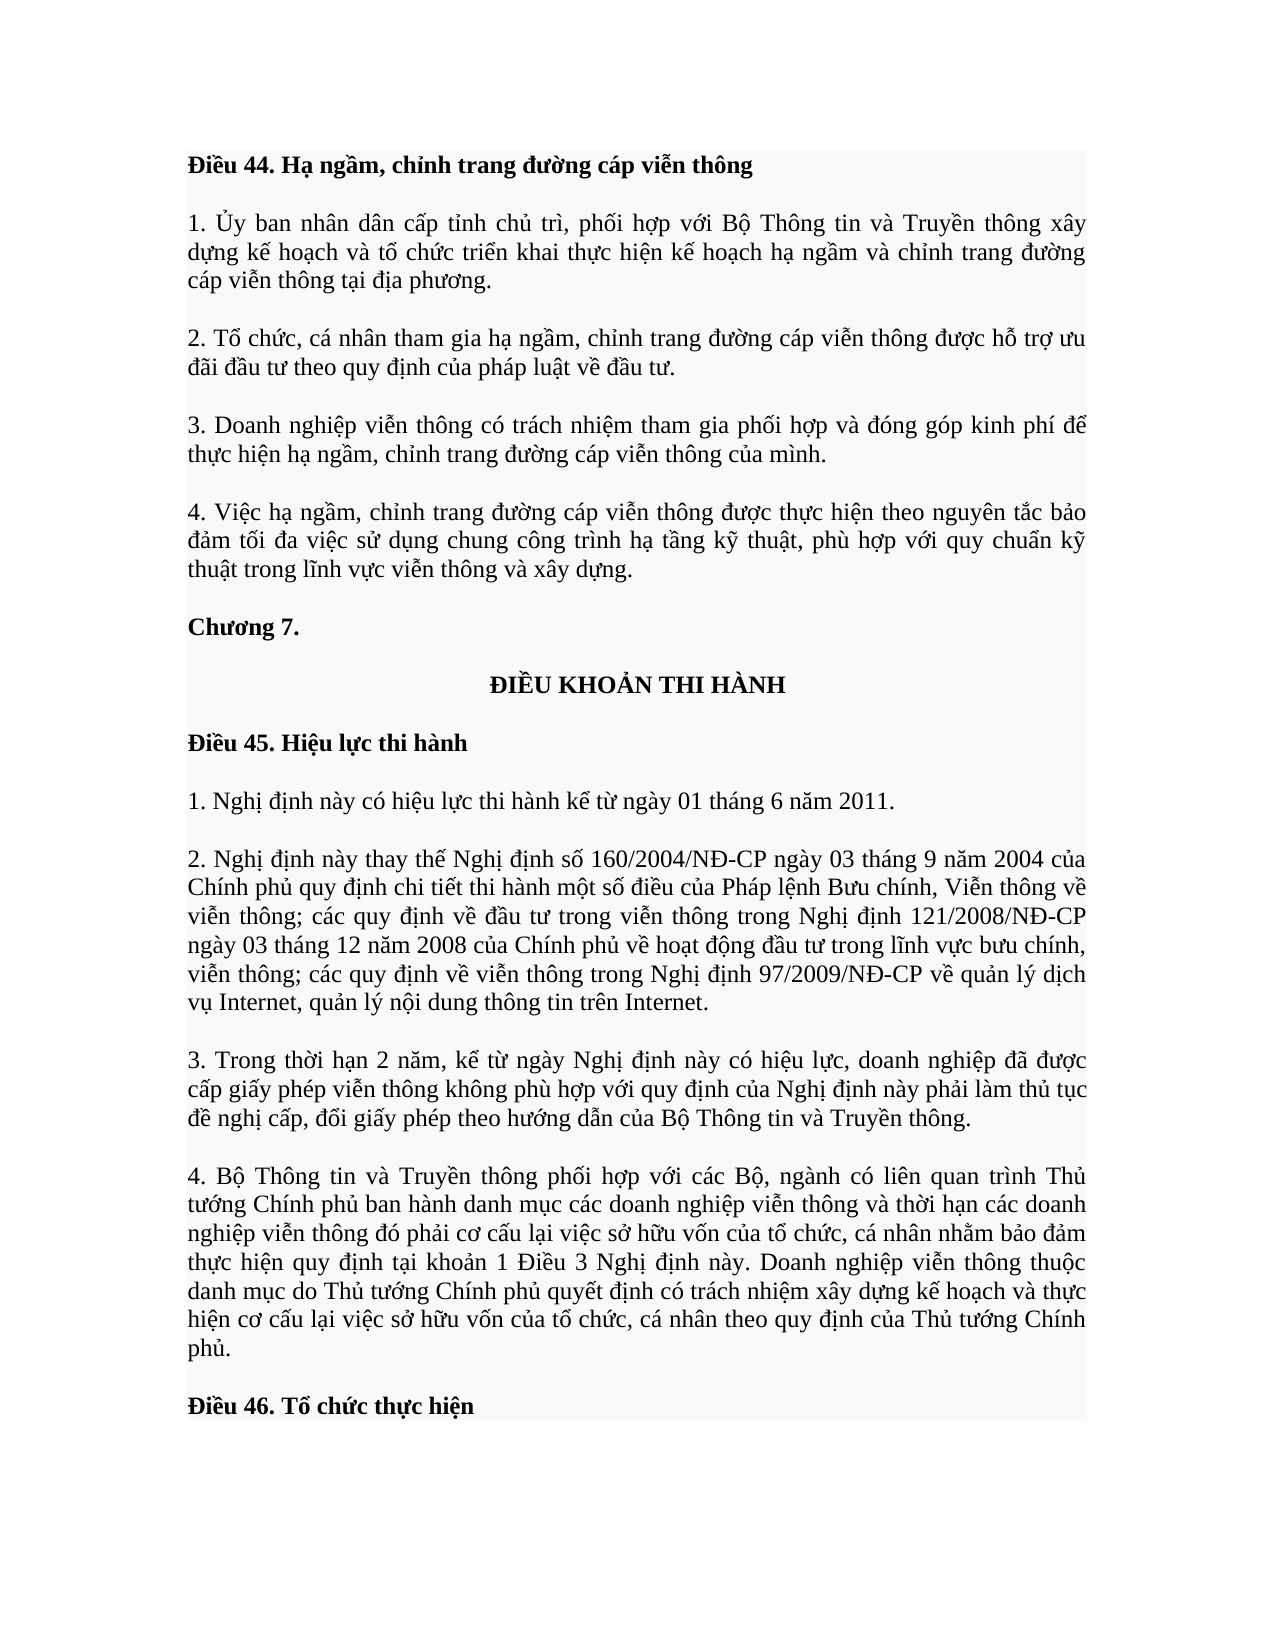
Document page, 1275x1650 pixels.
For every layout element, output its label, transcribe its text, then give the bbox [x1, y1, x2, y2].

text 4. Việc hạ ngầm, chỉnh trang đường cáp viễn thông được thực hiện theo nguyên tắc bảo đảm tối đa việc sử dụng chung công trình hạ tầng kỹ thuật, phù hợp với quy chuẩn kỹ thuật trong lĩnh vực viễn thông và xây dựng. [187, 497, 1087, 583]
text ĐIỀU KHOẢN THI HÀNH [187, 670, 1087, 699]
text 4. Bộ Thông tin và Truyền thông phối hợp với các Bộ, ngành có liên quan trình Thủ tướng Chính phủ ban hành danh mục các doanh nghiệp viễn thông và thời hạn các doanh nghiệp viễn thông đó phải cơ cấu lại việc sở hữu vốn của tổ chức, cá nhân nhằm bảo đảm thực hiện quy định tại khoản 1 Điều 3 Nghị định này. Doanh nghiệp viễn thông thuộc danh mục do Thủ tướng Chính phủ quyết định có trách nhiệm xây dựng kế hoạch và thực hiện cơ cấu lại việc sở hữu vốn của tổ chức, cá nhân theo quy định của Thủ tướng Chính phủ. [187, 1161, 1087, 1362]
text 1. Ủy ban nhân dân cấp tỉnh chủ trì, phối hợp với Bộ Thông tin và Truyền thông xây dựng kế hoạch và tổ chức triển khai thực hiện kế hoạch hạ ngầm và chỉnh trang đường cáp viễn thông tại địa phương. [187, 208, 1087, 294]
text 1. Nghị định này có hiệu lực thi hành kể từ ngày 01 tháng 6 năm 2011. [187, 786, 1087, 814]
text Điều 44. Hạ ngầm, chỉnh trang đường cáp viễn thông [187, 150, 1087, 179]
text Điều 46. Tổ chức thực hiện [187, 1391, 1087, 1420]
text Chương 7. [187, 612, 1087, 641]
text 3. Doanh nghiệp viễn thông có trách nhiệm tham gia phối hợp và đóng góp kinh phí để thực hiện hạ ngầm, chỉnh trang đường cáp viễn thông của mình. [187, 410, 1087, 467]
text 2. Tổ chức, cá nhân tham gia hạ ngầm, chỉnh trang đường cáp viễn thông được hỗ trợ ưu đãi đầu tư theo quy định của pháp luật về đầu tư. [187, 323, 1087, 381]
text 2. Nghị định này thay thế Nghị định số 160/2004/NĐ-CP ngày 03 tháng 9 năm 2004 của Chính phủ quy định chi tiết thi hành một số điều của Pháp lệnh Bưu chính, Viễn thông về viễn thông; các quy định về đầu tư trong viễn thông trong Nghị định 121/2008/NĐ-CP ngày 03 tháng 12 năm 2008 của Chính phủ về hoạt động đầu tư trong lĩnh vực bưu chính, viễn thông; các quy định về viễn thông trong Nghị định 97/2009/NĐ-CP về quản lý dịch vụ Internet, quản lý nội dung thông tin trên Internet. [187, 844, 1087, 1016]
text 3. Trong thời hạn 2 năm, kể từ ngày Nghị định này có hiệu lực, doanh nghiệp đã được cấp giấy phép viễn thông không phù hợp với quy định của Nghị định này phải làm thủ tục đề nghị cấp, đổi giấy phép theo hướng dẫn của Bộ Thông tin và Truyền thông. [187, 1045, 1087, 1132]
text Điều 45. Hiệu lực thi hành [187, 728, 1087, 757]
